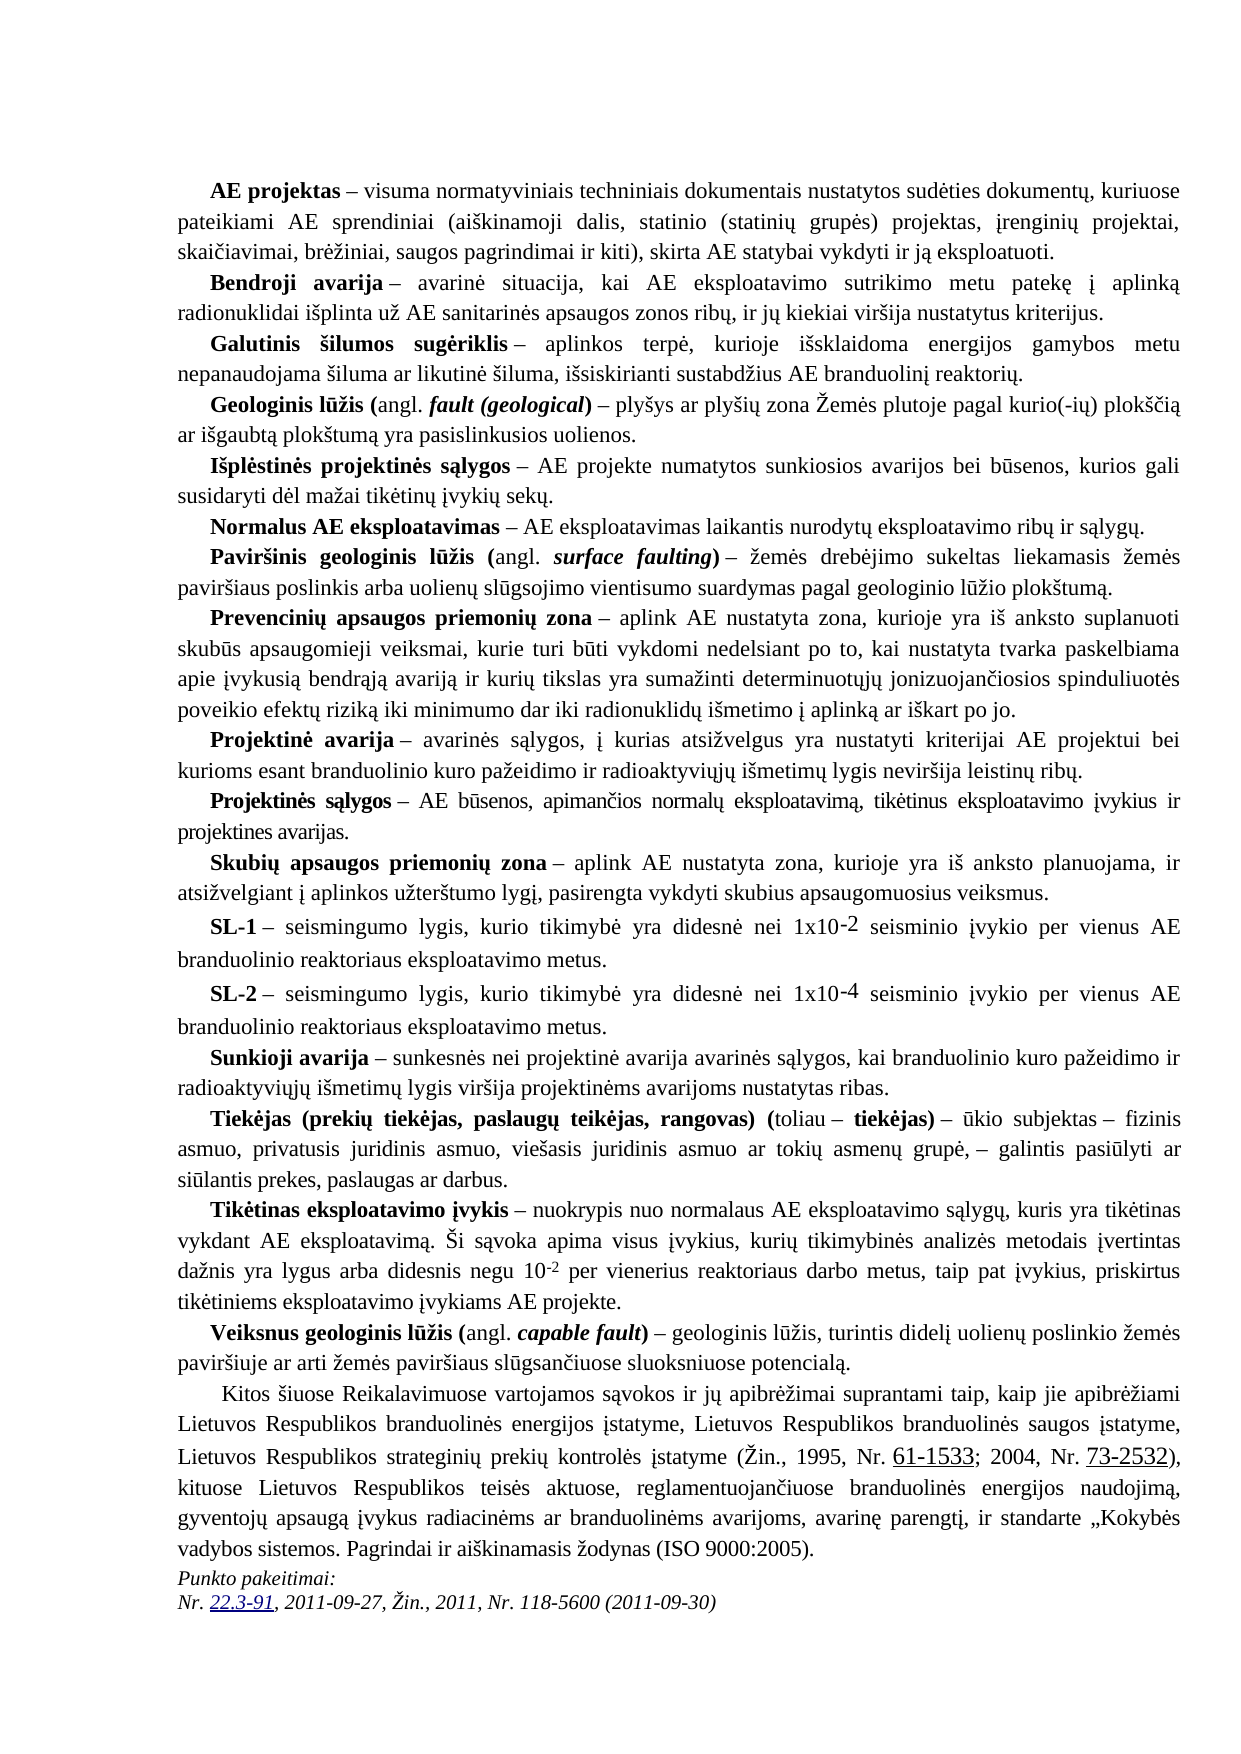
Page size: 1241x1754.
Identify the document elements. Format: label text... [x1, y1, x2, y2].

text Veiksnus geologinis lūžis (angl. capable fault) – geologinis lūžis, turintis didelį uolienų poslinkio žemės paviršiuje ar arti žemės paviršiaus slūgsančiuose sluoksniuose potencialą. [177, 1318, 1181, 1375]
text Tikėtinas eksploatavimo įvykis – nuokrypis nuo normalaus AE eksploatavimo sąlygų, kuris yra tikėtinas vykdant AE eksploatavimą. Ši sąvoka apima visus įvykius, kurių tikimybinės analizės metodais įvertintas dažnis yra lygus arba didesnis negu 10-2 per vienerius reaktoriaus darbo metus, taip pat įvykius, priskirtus tikėtiniems eksploatavimo įvykiams AE projekte. [177, 1196, 1181, 1314]
text Sunkioji avarija – sunkesnės nei projektinė avarija avarinės sąlygos, kai branduolinio kuro pažeidimo ir radioaktyviųjų išmetimų lygis viršija projektinėms avarijoms nustatytas ribas. [177, 1044, 1181, 1101]
text Išplėstinės projektinės sąlygos – AE projekte numatytos sunkiosios avarijos bei būsenos, kurios gali susidaryti dėl mažai tikėtinų įvykių sekų. [177, 452, 1181, 509]
text Galutinis šilumos sugėriklis – aplinkos terpė, kurioje išsklaidoma energijos gamybos metu nepanaudojama šiluma ar likutinė šiluma, išsiskirianti sustabdžius AE branduolinį reaktorių. [177, 330, 1181, 387]
text Skubių apsaugos priemonių zona – aplink AE nustatyta zona, kurioje yra iš anksto planuojama, ir atsižvelgiant į aplinkos užterštumo lygį, pasirengta vykdyti skubius apsaugomuosius veiksmus. [177, 849, 1181, 906]
text Projektinė avarija – avarinės sąlygos, į kurias atsižvelgus yra nustatyti kriterijai AE projektui bei kurioms esant branduolinio kuro pažeidimo ir radioaktyviųjų išmetimų lygis neviršija leistinų ribų. [177, 727, 1181, 783]
text Nr. 22.3-91, 2011-09-27, Žin., 2011, Nr. 118-5600 (2011-09-30) [177, 1589, 1181, 1614]
text Paviršinis geologinis lūžis (angl. surface faulting) – žemės drebėjimo sukeltas liekamasis žemės paviršiaus poslinkis arba uolienų slūgsojimo vientisumo suardymas pagal geologinio lūžio plokštumą. [177, 543, 1181, 600]
text SL-1 – seismingumo lygis, kurio tikimybė yra didesnė nei 1x10-2 seisminio įvykio per vienus AE branduolinio reaktoriaus eksploatavimo metus. [177, 910, 1181, 973]
text AE projektas – visuma normatyviniais techniniais dokumentais nustatytos sudėties dokumentų, kuriuose pateikiami AE sprendiniai (aiškinamoji dalis, statinio (statinių grupės) projektas, įrenginių projektai, skaičiavimai, brėžiniai, saugos pagrindimai ir kiti), skirta AE statybai vykdyti ir ją eksploatuoti. [177, 177, 1181, 264]
text Bendroji avarija – avarinė situacija, kai AE eksploatavimo sutrikimo metu patekę į aplinką radionuklidai išplinta už AE sanitarinės apsaugos zonos ribų, ir jų kiekiai viršija nustatytus kriterijus. [177, 269, 1181, 326]
text Punkto pakeitimai: [177, 1566, 1181, 1589]
text Kitos šiuose Reikalavimuose vartojamos sąvokos ir jų apibrėžimai suprantami taip, kaip jie apibrėžiami Lietuvos Respublikos branduolinės energijos įstatyme, Lietuvos Respublikos branduolinės saugos įstatyme, Lietuvos Respublikos strateginių prekių kontrolės įstatyme (Žin., 1995, Nr. 61-1533; 2004, Nr. 73-2532), kituose Lietuvos Respublikos teisės aktuose, reglamentuojančiuose branduolinės energijos naudojimą, gyventojų apsaugą įvykus radiacinėms ar branduolinėms avarijoms, avarinę parengtį, ir standarte „Kokybės vadybos sistemos. Pagrindai ir aiškinamasis žodynas (ISO 9000:2005). [177, 1379, 1181, 1561]
text Geologinis lūžis (angl. fault (geological) – plyšys ar plyšių zona Žemės plutoje pagal kurio(-ių) plokščią ar išgaubtą plokštumą yra pasislinkusios uolienos. [177, 391, 1181, 448]
text Tiekėjas (prekių tiekėjas, paslaugų teikėjas, rangovas) (toliau – tiekėjas) – ūkio subjektas – fizinis asmuo, privatusis juridinis asmuo, viešasis juridinis asmuo ar tokių asmenų grupė, – galintis pasiūlyti ar siūlantis prekes, paslaugas ar darbus. [177, 1105, 1181, 1192]
text Normalus AE eksploatavimas – AE eksploatavimas laikantis nurodytų eksploatavimo ribų ir sąlygų. [177, 513, 1181, 539]
text Projektinės sąlygos – AE būsenos, apimančios normalų eksploatavimą, tikėtinus eksploatavimo įvykius ir projektines avarijas. [177, 788, 1181, 844]
text SL-2 – seismingumo lygis, kurio tikimybė yra didesnė nei 1x10-4 seisminio įvykio per vienus AE branduolinio reaktoriaus eksploatavimo metus. [177, 977, 1181, 1040]
text Prevencinių apsaugos priemonių zona – aplink AE nustatyta zona, kurioje yra iš anksto suplanuoti skubūs apsaugomieji veiksmai, kurie turi būti vykdomi nedelsiant po to, kai nustatyta tvarka paskelbiama apie įvykusią bendrąją avariją ir kurių tikslas yra sumažinti determinuotųjų jonizuojančiosios spinduliuotės poveikio efektų riziką iki minimumo dar iki radionuklidų išmetimo į aplinką ar iškart po jo. [177, 604, 1181, 722]
